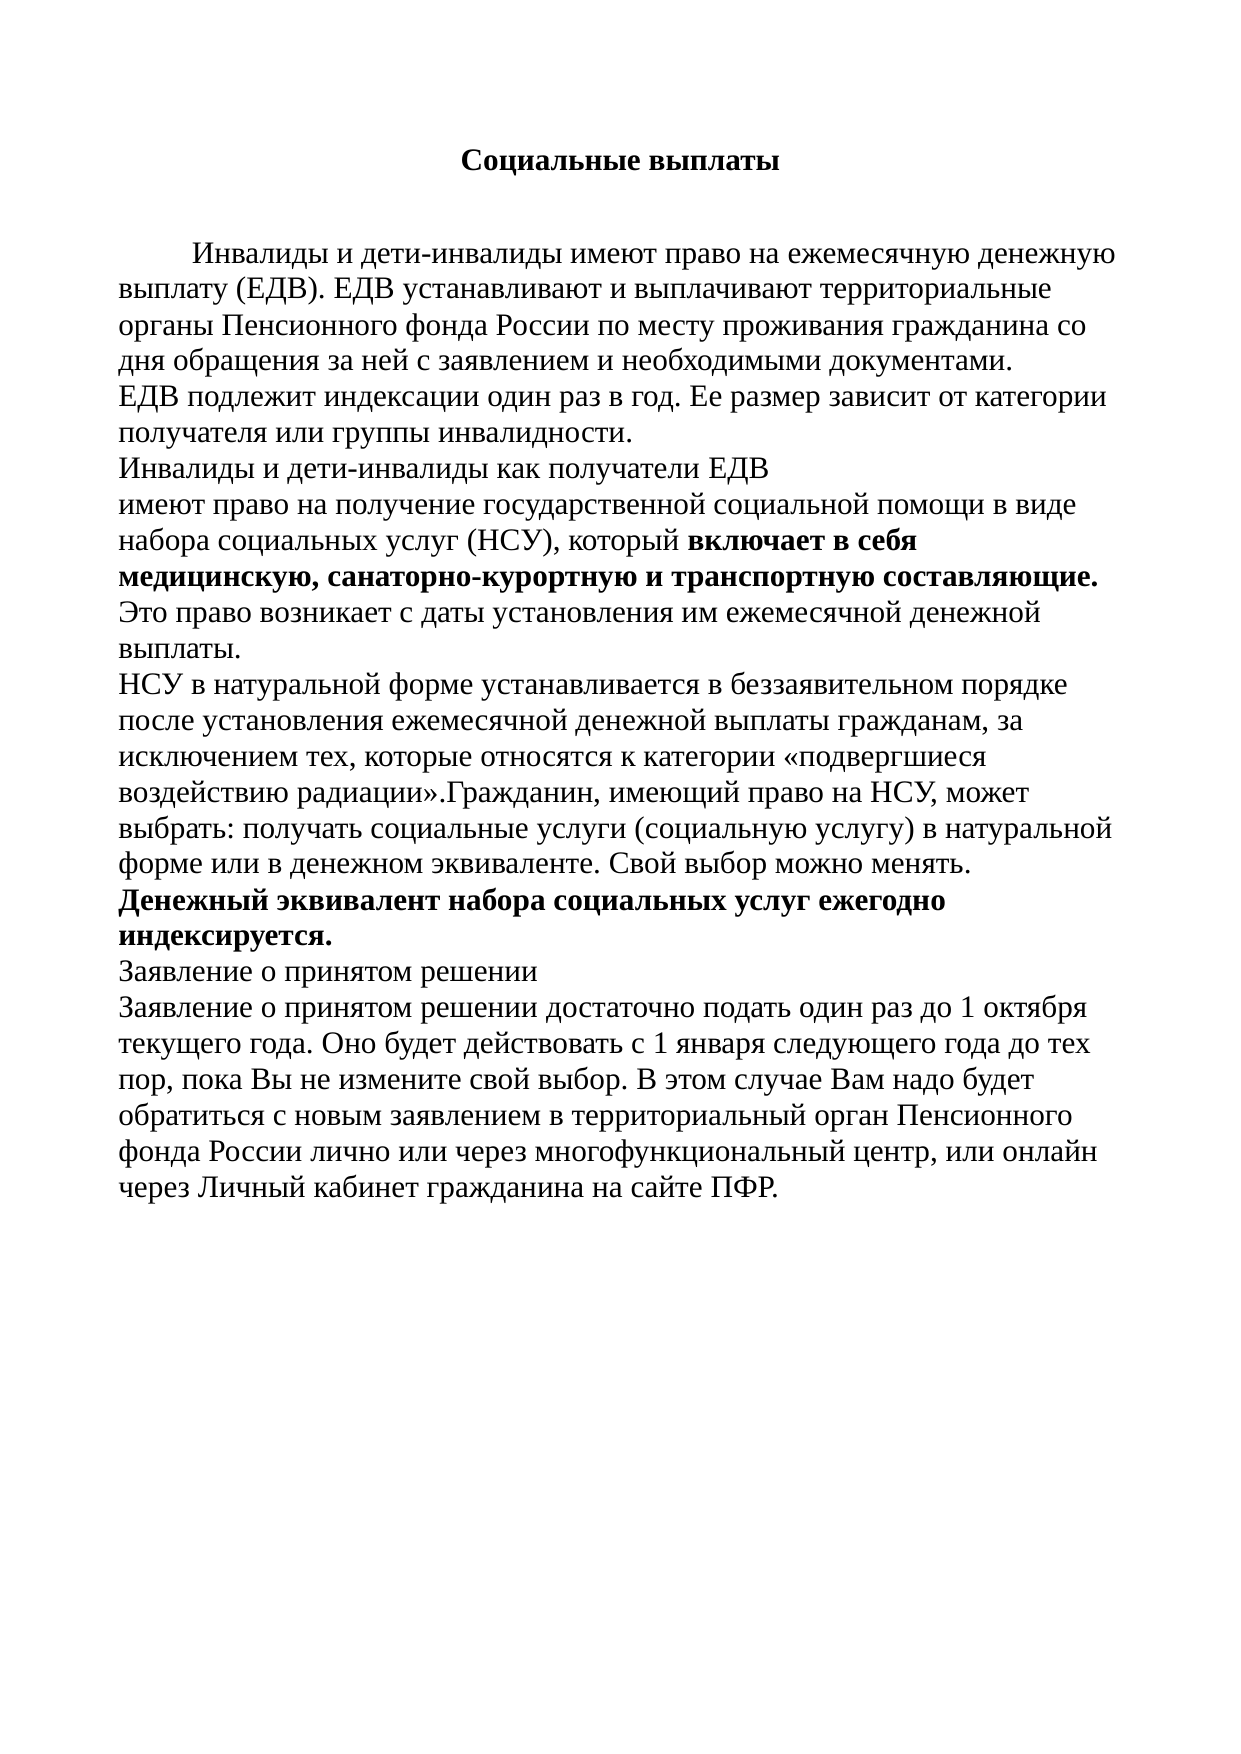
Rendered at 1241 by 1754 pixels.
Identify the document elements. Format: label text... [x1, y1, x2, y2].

text Заявление о принятом решении достаточно подать один раз до 1 октября текущего года. Оно будет действовать с 1 января следующего года до тех пор, пока Вы не измените свой выбор. В этом случае Вам надо будет обратиться с новым заявлением в территориальный орган Пенсионного фонда России лично или через многофункциональный центр, или онлайн через Личный кабинет гражданина на сайте ПФР. [118, 988, 1122, 1204]
text НСУ в натуральной форме устанавливается в беззаявительном порядке после установления ежемесячной денежной выплаты гражданам, за исключением тех, которые относятся к категории «подвергшиеся воздействию радиации».Гражданин, имеющий право на НСУ, может выбрать: получать социальные услуги (социальную услугу) в натуральной форме или в денежном эквиваленте. Свой выбор можно менять. Денежный эквивалент набора социальных услуг ежегодно индексируется. [118, 665, 1122, 953]
text имеют право на получение государственной социальной помощи в виде набора социальных услуг (НСУ), который включает в себя медицинскую, санаторно-курортную и транспортную составляющие. Это право возникает с даты установления им ежемесячной денежной выплаты. [118, 485, 1122, 665]
text Заявление о принятом решении [118, 953, 1122, 988]
text Инвалиды и дети-инвалиды имеют право на ежемесячную денежную выплату (ЕДВ). ЕДВ устанавливают и выплачивают территориальные органы Пенсионного фонда России по месту проживания гражданина со дня обращения за ней с заявлением и необходимыми документами. [118, 177, 1122, 378]
text Инвалиды и дети-инвалиды как получатели ЕДВ [118, 449, 1122, 485]
text Социальные выплаты [118, 141, 1122, 177]
text ЕДВ подлежит индексации один раз в год. Ее размер зависит от категории получателя или группы инвалидности. [118, 378, 1122, 449]
